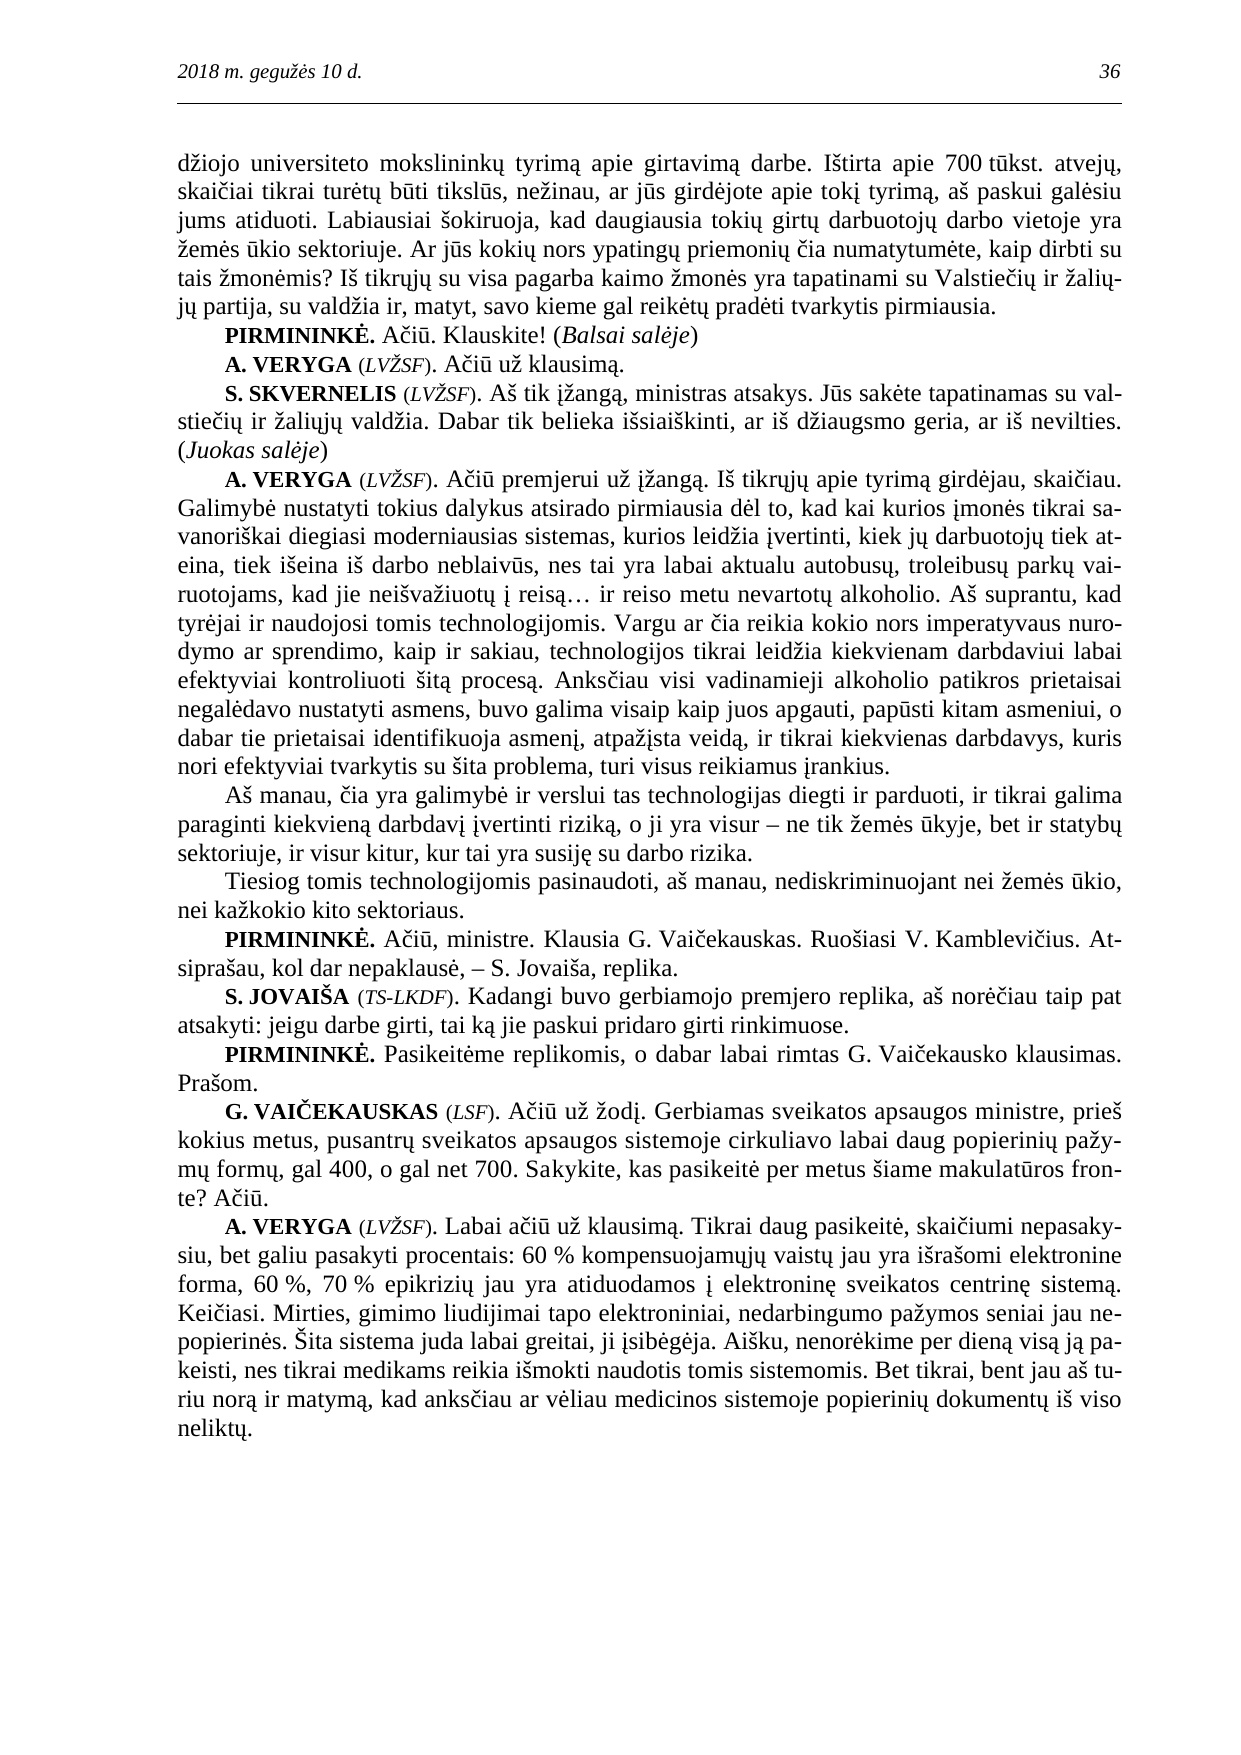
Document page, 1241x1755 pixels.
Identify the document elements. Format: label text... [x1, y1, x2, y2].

text PIRMININKĖ. Ačiū, mi­nist­re. Klau­sia G. Vai­če­kaus­kas. Ruo­šia­si V. Kam­ble­vi­čius. At­si­pra­šau, kol dar ne­pa­klau­sė, – S. Jo­vai­ša, re­pli­ka. [177, 924, 1122, 981]
text Tie­siog to­mis tech­no­lo­gi­jo­mis pa­si­nau­do­ti, aš ma­nau, ne­disk­ri­mi­nuo­jant nei že­mės ūkio, nei kaž­ko­kio ki­to sek­to­riaus. [177, 866, 1122, 924]
text Aš ma­nau, čia yra ga­li­my­bė ir ver­slui tas tech­no­lo­gi­jas dieg­ti ir par­duo­ti, ir tik­rai ga­li­ma pa­ra­gin­ti kiek­vie­ną darb­da­vį įver­tin­ti ri­zi­ką, o ji yra vi­sur – ne tik že­mės ūky­je, bet ir sta­ty­bų sek­to­riu­je, ir vi­sur ki­tur, kur tai yra su­si­ję su dar­bo ri­zi­ka. [177, 780, 1122, 866]
text A. VERYGA (LVŽSF). Ačiū prem­je­rui už įžan­gą. Iš tik­rų­jų apie ty­ri­mą gir­dė­jau, skai­čiau. Ga­li­my­bė nu­sta­ty­ti to­kius da­ly­kus at­si­ra­do pir­miau­sia dėl to, kad kai ku­rios įmo­nės tik­rai sa­va­no­riš­kai die­gia­si mo­der­niau­sias sis­te­mas, ku­rios lei­džia įver­tin­ti, kiek jų dar­buo­to­jų tiek at­ei­na, tiek iš­ei­na iš dar­bo ne­blai­vūs, nes tai yra la­bai ak­tu­a­lu au­to­bu­sų, tro­lei­bu­sų par­kų vai­ruo­to­jams, kad jie ne­iš­va­žiuo­tų į rei­są… ir rei­so me­tu ne­var­to­tų al­ko­ho­lio. Aš su­pran­tu, kad ty­rė­jai ir nau­do­jo­si to­mis tech­no­lo­gi­jo­mis. Var­gu ar čia rei­kia ko­kio nors im­pe­ra­ty­vaus nu­ro­dy­mo ar spren­di­mo, kaip ir sa­kiau, tech­no­lo­gi­jos tik­rai lei­džia kiek­vie­nam darb­da­viui la­bai efek­ty­viai kon­tro­liuo­ti ši­tą pro­ce­są. Anks­čiau vi­si va­di­na­mie­ji al­ko­ho­lio pa­tik­ros prie­tai­sai ne­ga­lė­da­vo nu­sta­ty­ti as­mens, bu­vo ga­li­ma vi­saip kaip juos ap­gau­ti, pa­pūs­ti ki­tam as­me­niui, o da­bar tie prie­tai­sai iden­ti­fi­kuo­ja as­me­nį, at­pa­žįs­ta vei­dą, ir tik­rai kiek­vie­nas darb­da­vys, ku­ris no­ri efek­ty­viai tvar­ky­tis su ši­ta pro­ble­ma, tu­ri vi­sus rei­kia­mus įran­kius. [177, 464, 1122, 780]
text A. VERYGA (LVŽSF). La­bai ačiū už klau­si­mą. Tik­rai daug pa­si­kei­tė, skai­čiu­mi ne­pa­sa­ky­siu, bet ga­liu pa­sa­ky­ti pro­cen­tais: 60 % kom­pen­suo­ja­mų­jų vais­tų jau yra iš­ra­šo­mi elek­tro­ni­ne for­ma, 60 %, 70 % epik­ri­zių jau yra ati­duo­da­mos į elek­tro­ni­nę svei­ka­tos cen­tri­nę sis­te­mą. Kei­čia­si. Mir­ties, gi­mi­mo liu­di­ji­mai ta­po elek­tro­ni­niai, ne­dar­bin­gu­mo pa­žy­mos se­niai jau ne­po­pie­ri­nės. Ši­ta sis­te­ma ju­da la­bai grei­tai, ji įsi­bė­gė­ja. Aiš­ku, ne­no­rė­ki­me per die­ną vi­są ją pa­keis­ti, nes tik­rai me­di­kams rei­kia iš­mok­ti nau­do­tis to­mis sis­te­mo­mis. Bet tik­rai, bent jau aš tu­riu no­rą ir ma­ty­mą, kad anks­čiau ar vė­liau me­di­ci­nos sis­te­mo­je po­pie­ri­nių do­ku­men­tų iš vi­so ne­lik­tų. [177, 1211, 1122, 1441]
text PIRMININKĖ. Pa­si­kei­tė­me re­pli­ko­mis, o da­bar la­bai rim­tas G. Vai­če­kaus­ko klau­si­mas. Pra­šom. [177, 1039, 1122, 1096]
text džio­jo uni­ver­si­te­to moks­li­nin­kų ty­ri­mą apie gir­ta­vi­mą dar­be. Iš­tir­ta apie 700 tūkst. at­ve­jų, skai­čiai tik­rai tu­rė­tų bū­ti tiks­lūs, ne­ži­nau, ar jūs gir­dė­jo­te apie to­kį ty­ri­mą, aš pas­kui ga­lė­siu jums ati­duo­ti. La­biau­siai šo­ki­ruo­ja, kad dau­giau­sia to­kių gir­tų dar­buo­to­jų dar­bo vie­to­je yra že­mės ūkio sek­to­riu­je. Ar jūs ko­kių nors ypa­tin­gų prie­mo­nių čia nu­ma­ty­tu­mė­te, kaip dirb­ti su tais žmo­nė­mis? Iš tik­rų­jų su vi­sa pa­gar­ba kai­mo žmo­nės yra ta­pa­ti­na­mi su Vals­tie­čių ir ža­lių­jų par­ti­ja, su val­džia ir, ma­tyt, sa­vo kie­me gal rei­kė­tų pra­dė­ti tvar­ky­tis pir­miau­sia. [177, 148, 1122, 320]
text S. SKVERNELIS (LVŽSF). Aš tik įžan­gą, mi­nist­ras at­sa­kys. Jūs sa­kė­te ta­pa­ti­na­mas su val­s­tie­čių ir ža­lių­jų val­džia. Da­bar tik be­lie­ka iš­si­aiš­kin­ti, ar iš džiaugs­mo ge­ria, ar iš ne­vil­ties. (Juo­kas sa­lė­je) [177, 378, 1122, 464]
text S. JOVAIŠA (TS-LKDF). Ka­dan­gi bu­vo ger­bia­mo­jo prem­je­ro re­pli­ka, aš no­rė­čiau taip pat at­sa­ky­ti: jei­gu dar­be gir­ti, tai ką jie pas­kui pri­da­ro gir­ti rin­ki­muo­se. [177, 981, 1122, 1039]
text PIRMININKĖ. Ačiū. Klaus­ki­te! (Bal­sai sa­lė­je) [177, 320, 1122, 349]
text G. VAIČEKAUSKAS (LSF). Ačiū už žo­dį. Ger­bia­mas svei­ka­tos ap­sau­gos mi­nist­re, prieš ko­kius me­tus, pus­an­trų svei­ka­tos ap­sau­gos sis­te­mo­je cir­ku­lia­vo la­bai daug po­pie­ri­nių pa­žy­mų for­mų, gal 400, o gal net 700. Sa­ky­ki­te, kas pa­si­kei­tė per me­tus šia­me ma­ku­la­tū­ros fron­te? Ačiū. [177, 1096, 1122, 1211]
text A. VERYGA (LVŽSF). Ačiū už klau­si­mą. [177, 349, 1122, 378]
